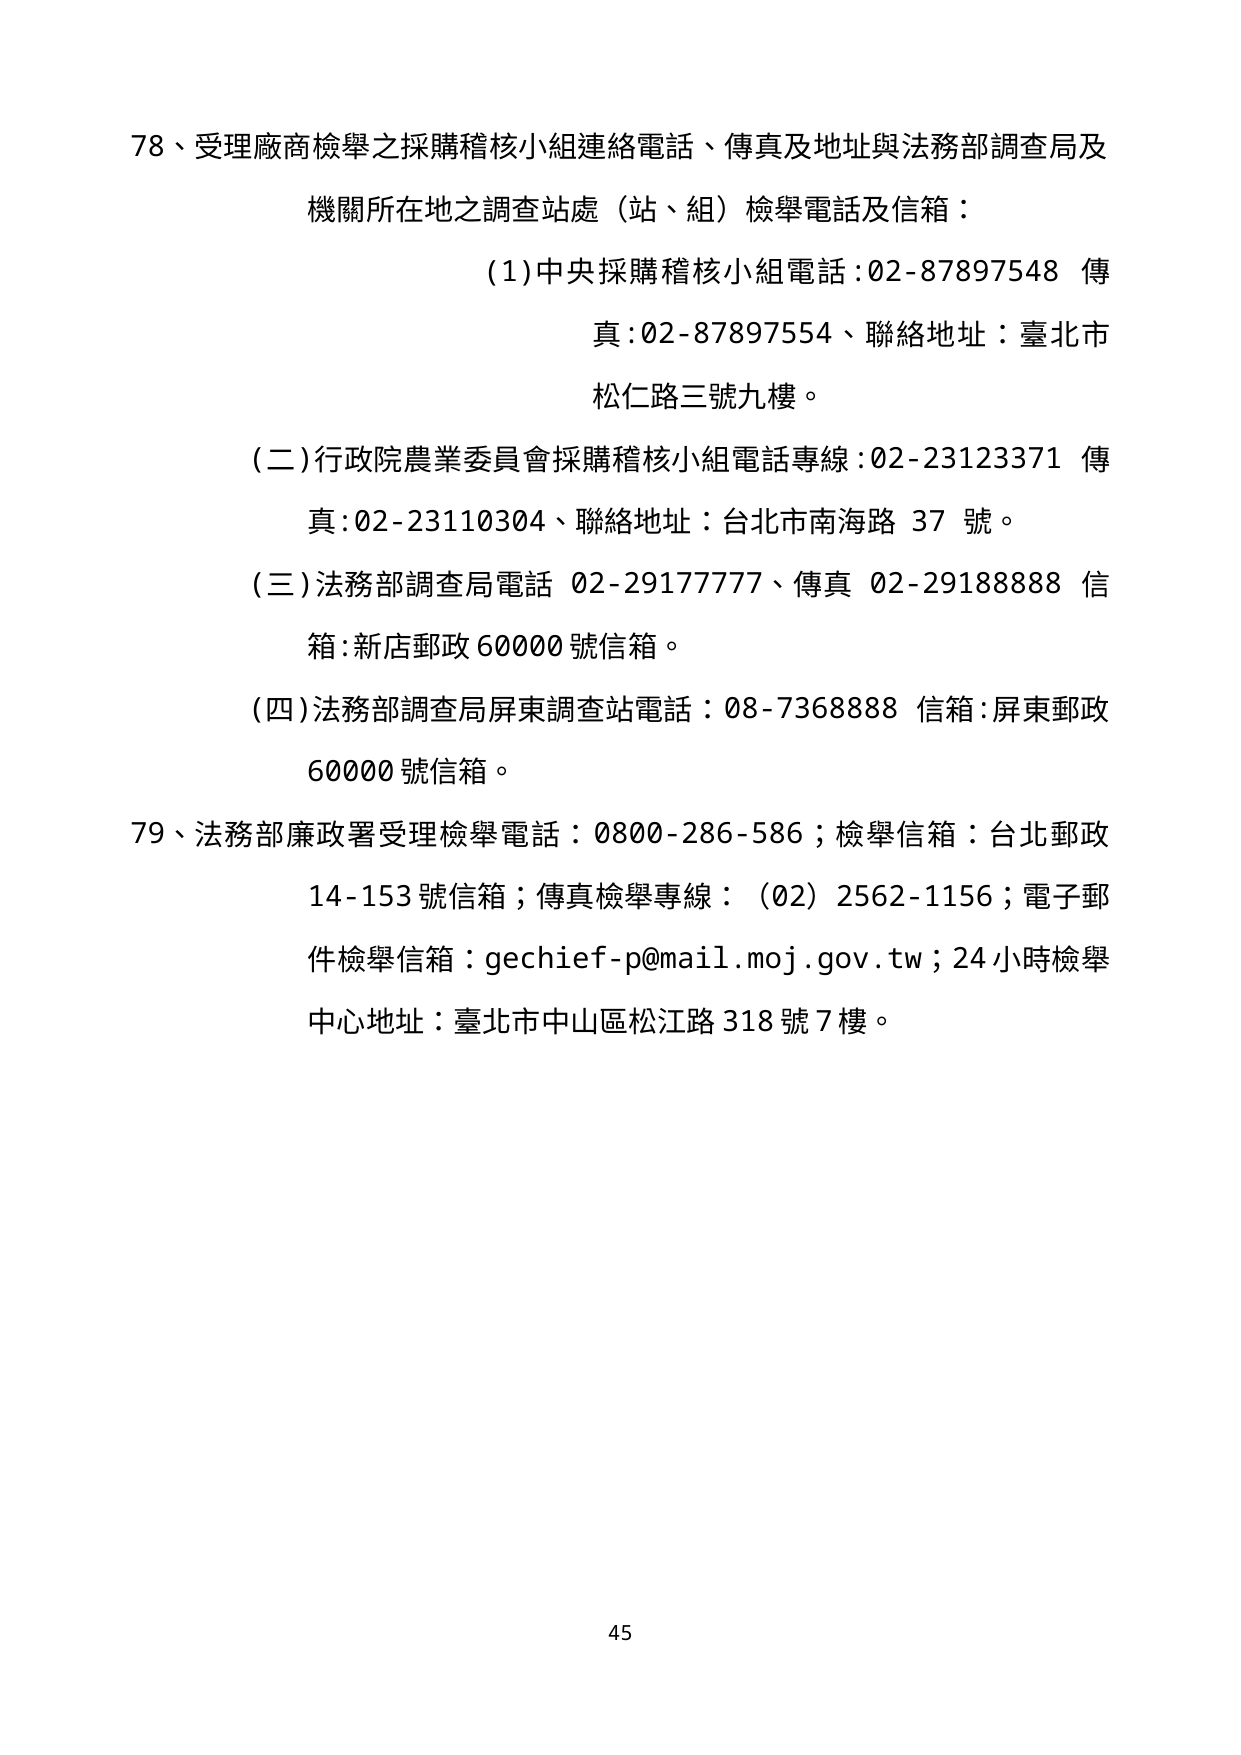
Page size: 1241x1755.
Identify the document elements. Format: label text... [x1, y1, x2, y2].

text (四)法務部調查局屏東調查站電話：08-7368888 信箱:屏東郵政 60000號信箱。 [248, 666, 1110, 791]
list 中央採購稽核小組電話:02-87897548 傳 真:02-87897554、聯絡地址：臺北市松仁路三號九樓。 [483, 228, 1110, 416]
text (三)法務部調查局電話 02-29177777、傳真 02-29188888 信箱:新店郵政60000號信箱。 [248, 541, 1110, 666]
list 受理廠商檢舉之採購稽核小組連絡電話、傳真及地址與法務部調查局及機關所在地之調查站處（站、組）檢舉電話及信箱： [130, 103, 1110, 228]
text (二)行政院農業委員會採購稽核小組電話專線:02-23123371 傳真:02-23110304、聯絡地址：台北市南海路 37 號。 [248, 416, 1110, 541]
list 法務部廉政署受理檢舉電話：0800-286-586；檢舉信箱：台北郵政14-153號信箱；傳真檢舉專線：（02）2562-1156；電子郵件檢舉信箱：gechief-p@mail.moj.gov.tw；24小時檢舉中心地址：臺北市中山區松江路318號7樓。 [130, 791, 1110, 1041]
